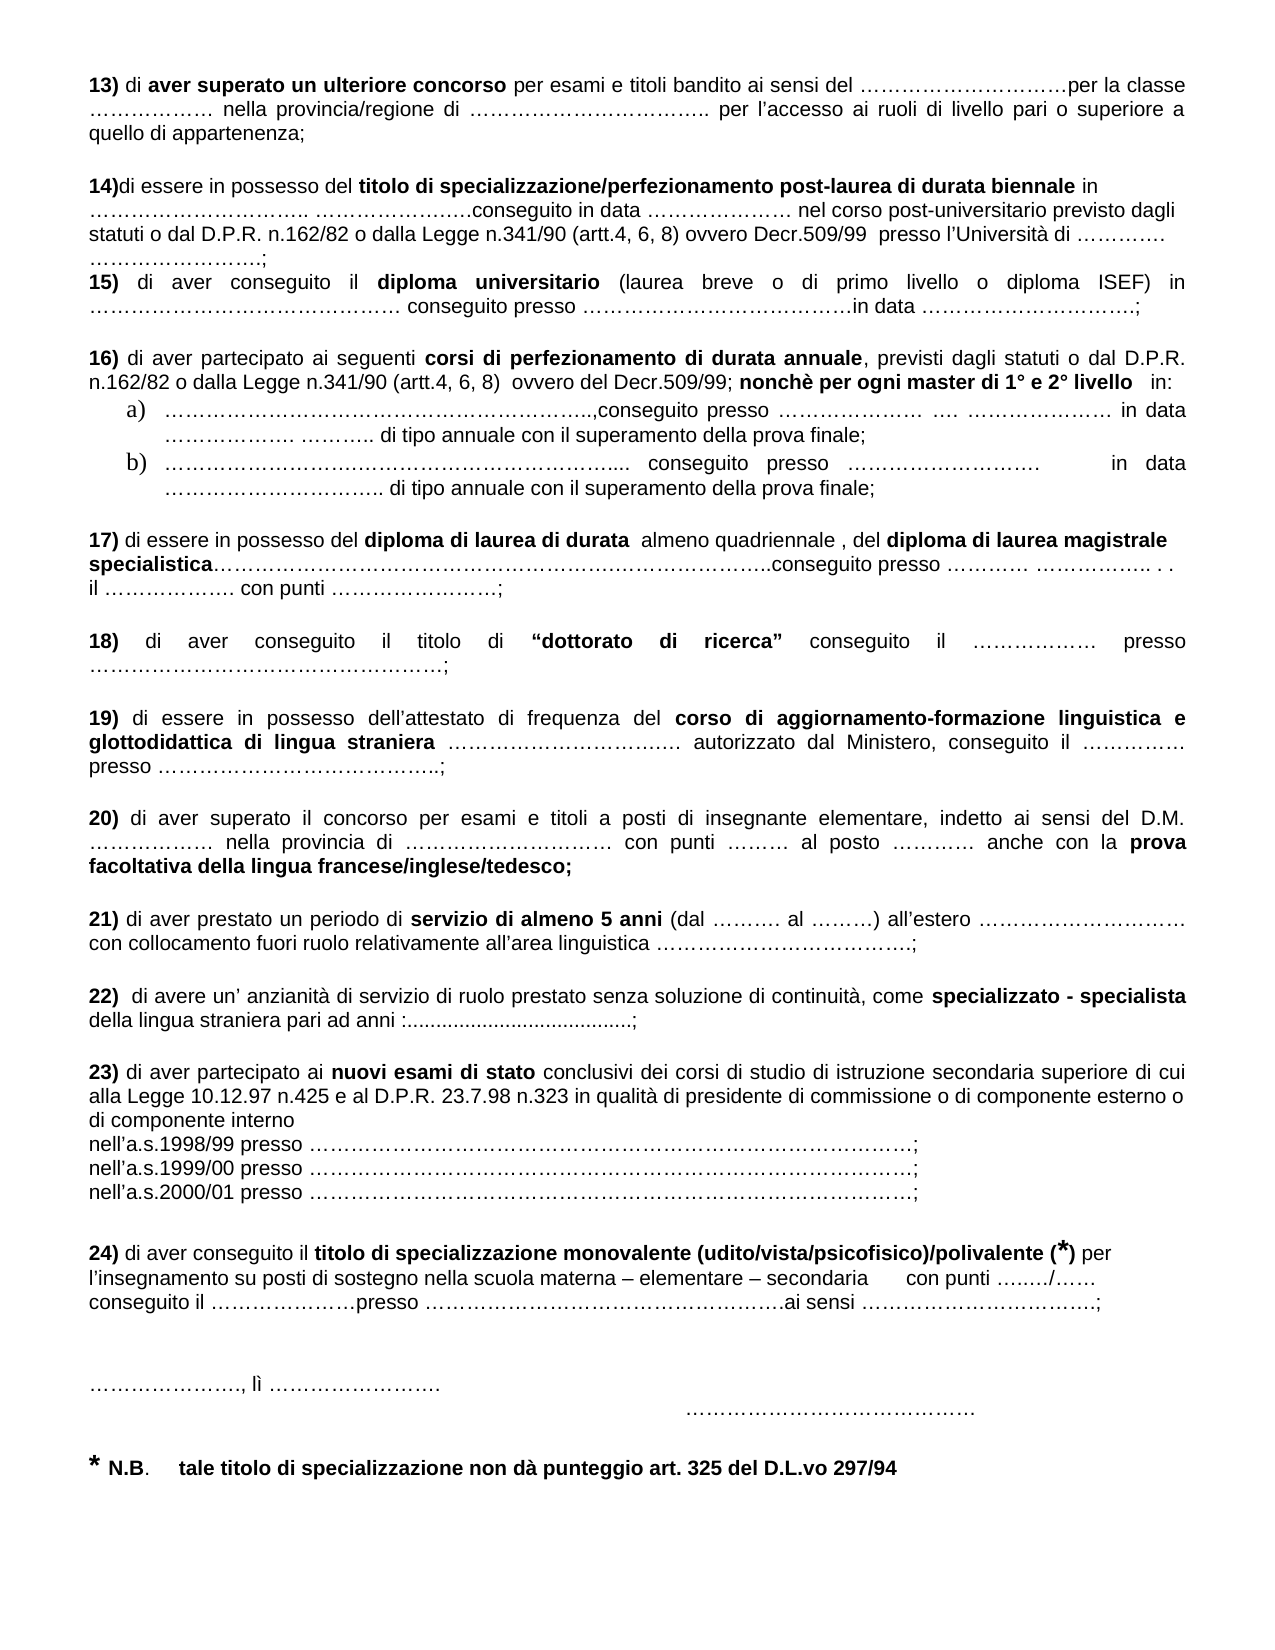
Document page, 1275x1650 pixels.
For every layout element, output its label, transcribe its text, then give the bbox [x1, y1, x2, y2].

text 20) di aver superato il concorso per esami e titoli a posti di insegnante elementare, indetto ai sensi del D.M. ……………… nella provincia di ………………………… con punti ……… al posto ………… anche con la prova facoltativa della lingua francese/inglese/tedesco; [89, 806, 1186, 878]
text 15) di aver conseguito il diploma universitario (laurea breve o di primo livello o diploma ISEF) in ……………………………………… conseguito presso …………………………………in data ………………………….; [89, 269, 1186, 317]
text …………………………………… [605, 1396, 1186, 1419]
text nell’a.s.1999/00 presso ……………………………………………………………………………; [89, 1156, 1186, 1180]
text 18) di aver conseguito il titolo di “dottorato di ricerca” conseguito il ……………… presso ……………………………………………; [89, 629, 1186, 677]
text 19) di essere in possesso dell’attestato di frequenza del corso di aggiornamento-formazione linguistica e glottodidattica di lingua straniera ………………………….… autorizzato dal Ministero, conseguito il …………… presso …………………………………..; [89, 706, 1186, 777]
text 16) di aver partecipato ai seguenti corsi di perfezionamento di durata annuale, previsti dagli statuti o dal D.P.R. n.162/82 o dalla Legge n.341/90 (artt.4, 6, 8) ovvero del Decr.509/99; nonchè per ogni master di 1° e 2° livello in: [89, 346, 1186, 394]
text 24) di aver conseguito il titolo di specializzazione monovalente (udito/vista/psicofisico)/polivalente (*) per l’insegnamento su posti di sostegno nella scuola materna – elementare – secondaria con punti …..…/…… conseguito il …………………presso …………………………………………….ai sensi …………………………….; [89, 1233, 1186, 1314]
text * N.B. tale titolo di specializzazione non dà punteggio art. 325 del D.L.vo 297/94 [89, 1448, 1186, 1482]
text 14)di essere in possesso del titolo di specializzazione/perfezionamento post-laurea di durata biennale in ………………………….. ……………….….conseguito in data ………………… nel corso post-universitario previsto dagli statuti o dal D.P.R. n.162/82 o dalla Legge n.341/90 (artt.4, 6, 8) ovvero Decr.509/99 presso l’Università di ………….…………………….; [89, 174, 1186, 269]
text 13) di aver superato un ulteriore concorso per esami e titoli bandito ai sensi del …………………………per la classe ……………… nella provincia/regione di …………………………….. per l’accesso ai ruoli di livello pari o superiore a quello di appartenenza; [89, 73, 1186, 145]
text nell’a.s.1998/99 presso ……………………………………………………………………………; [89, 1132, 1186, 1156]
list ……………………….……………………………….... conseguito presso ………………………. in data ………………………….. di tipo annuale con il superamento della prova finale; [126, 447, 1186, 499]
text 17) di essere in possesso del diploma di laurea di durata almeno quadriennale , del diploma di laurea magistrale specialistica………………………………………………….…………………..conseguito presso ………… …………….. . . il ………………. con punti ……………………; [89, 528, 1186, 600]
text 23) di aver partecipato ai nuovi esami di stato conclusivi dei corsi di studio di istruzione secondaria superiore di cui alla Legge 10.12.97 n.425 e al D.P.R. 23.7.98 n.323 in qualità di presidente di commissione o di componente esterno o di componente interno [89, 1060, 1186, 1132]
text …………………., lì ……………………. [89, 1372, 1186, 1396]
list ……………………………………………………..,conseguito presso ………………… …. ………………… in data ………………. ……….. di tipo annuale con il superamento della prova finale; [126, 394, 1186, 447]
text 22) di avere un’ anzianità di servizio di ruolo prestato senza soluzione di continuità, come specializzato - specialista della lingua straniera pari ad anni :.......................................; [89, 983, 1186, 1031]
text nell’a.s.2000/01 presso ……………………………………………………………………………; [89, 1180, 1186, 1204]
text 21) di aver prestato un periodo di servizio di almeno 5 anni (dal ………. al ………) all’estero ………………………… con collocamento fuori ruolo relativamente all’area linguistica ……………………………….; [89, 907, 1186, 955]
